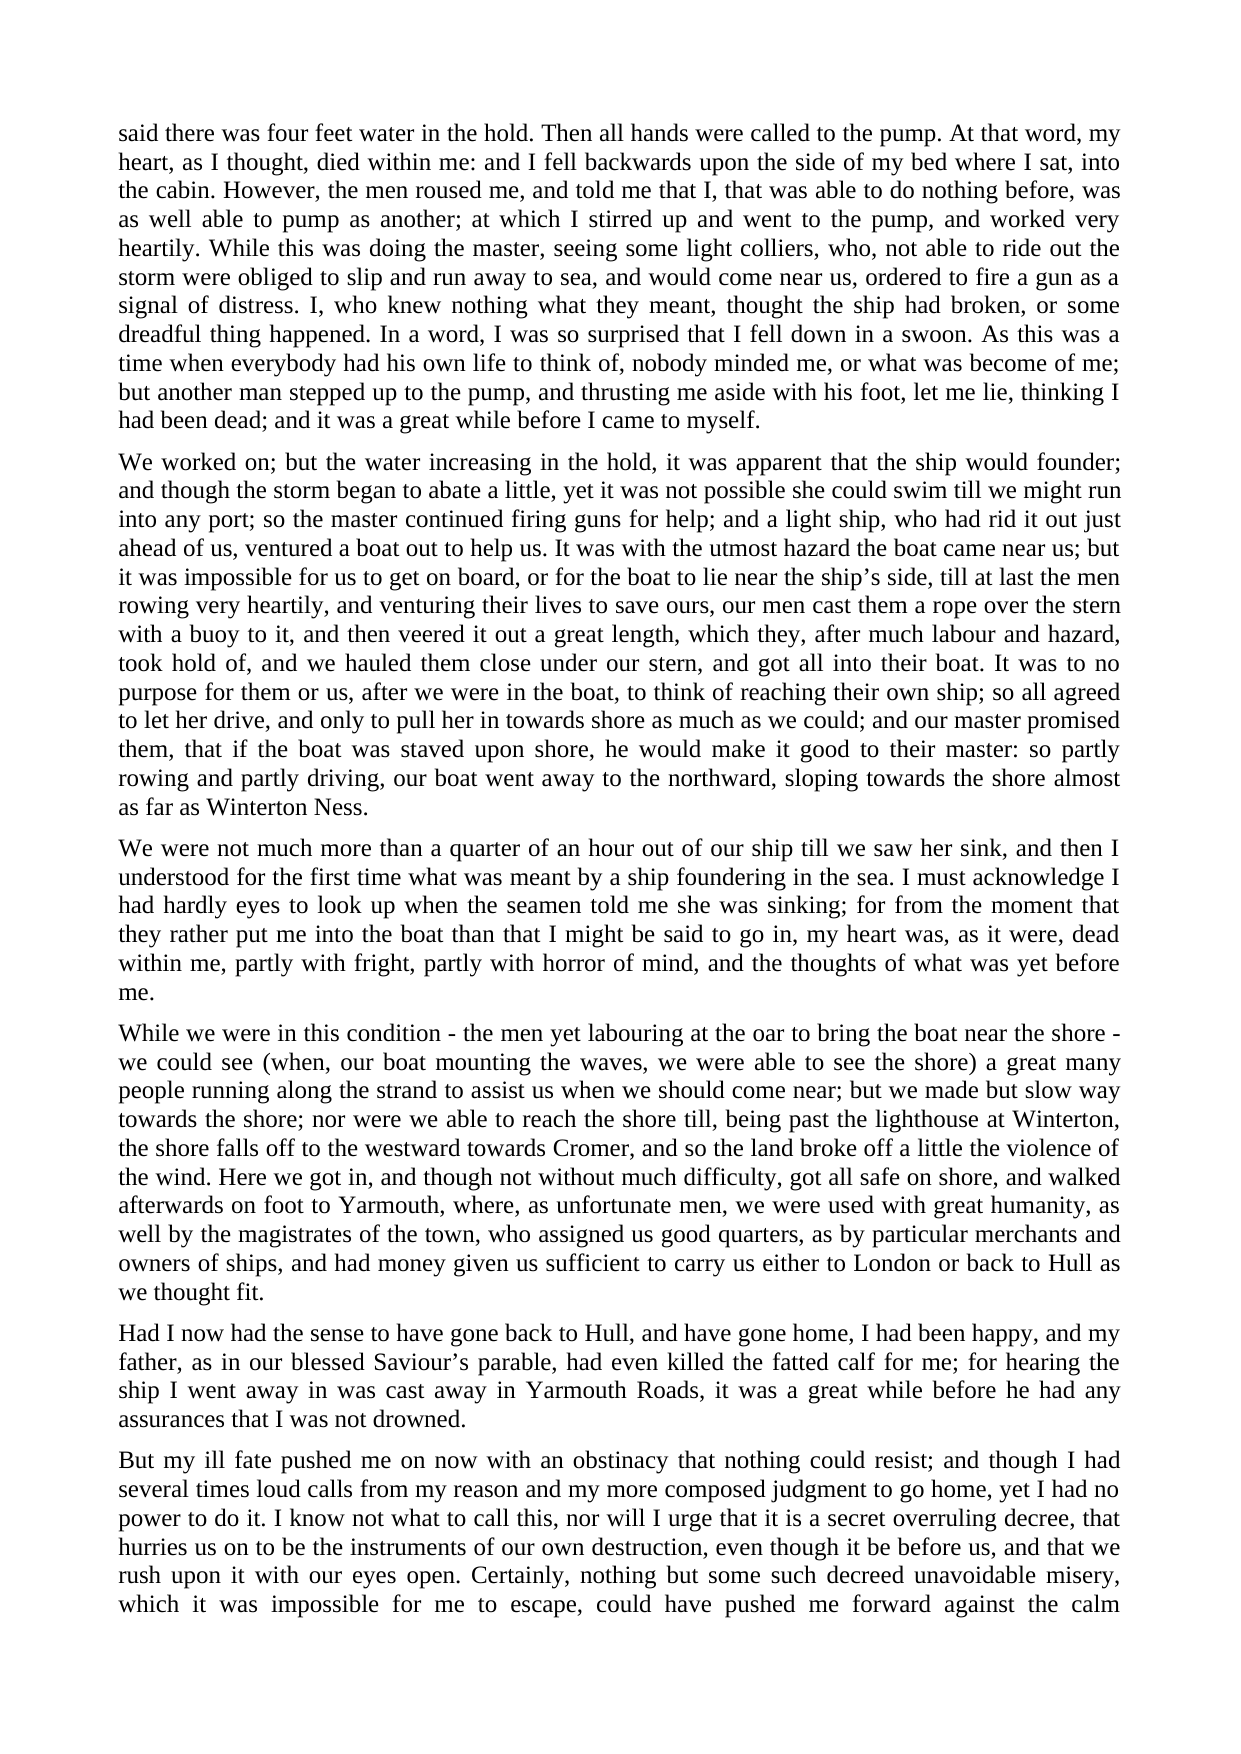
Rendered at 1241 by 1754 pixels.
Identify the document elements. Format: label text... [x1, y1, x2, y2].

text We worked on; but the water increasing in the hold, it was apparent that the ship would founder; and though the storm began to abate a little, yet it was not possible she could swim till we might run into any port; so the master continued firing guns for help; and a light ship, who had rid it out just ahead of us, ventured a boat out to help us. It was with the utmost hazard the boat came near us; but it was impossible for us to get on board, or for the boat to lie near the ship’s side, till at last the men rowing very heartily, and venturing their lives to save ours, our men cast them a rope over the stern with a buoy to it, and then veered it out a great length, which they, after much labour and hazard, took hold of, and we hauled them close under our stern, and got all into their boat. It was to no purpose for them or us, after we were in the boat, to think of reaching their own ship; so all agreed to let her drive, and only to pull her in towards shore as much as we could; and our master promised them, that if the boat was staved upon shore, he would make it good to their master: so partly rowing and partly driving, our boat went away to the northward, sloping towards the shore almost as far as Winterton Ness. [118, 447, 1122, 821]
text said there was four feet water in the hold. Then all hands were called to the pump. At that word, my heart, as I thought, died within me: and I fell backwards upon the side of my bed where I sat, into the cabin. However, the men roused me, and told me that I, that was able to do nothing before, was as well able to pump as another; at which I stirred up and went to the pump, and worked very heartily. While this was doing the master, seeing some light colliers, who, not able to ride out the storm were obliged to slip and run away to sea, and would come near us, ordered to fire a gun as a signal of distress. I, who knew nothing what they meant, thought the ship had broken, or some dreadful thing happened. In a word, I was so surprised that I fell down in a swoon. As this was a time when everybody had his own life to think of, nobody minded me, or what was become of me; but another man stepped up to the pump, and thrusting me aside with his foot, let me lie, thinking I had been dead; and it was a great while before I came to myself. [118, 118, 1122, 434]
text But my ill fate pushed me on now with an obstinacy that nothing could resist; and though I had several times loud calls from my reason and my more composed judgment to go home, yet I had no power to do it. I know not what to call this, nor will I urge that it is a secret overruling decree, that hurries us on to be the instruments of our own destruction, even though it be before us, and that we rush upon it with our eyes open. Certainly, nothing but some such decreed unavoidable misery, which it was impossible for me to escape, could have pushed me forward against the calm [118, 1446, 1122, 1618]
text Had I now had the sense to have gone back to Hull, and have gone home, I had been happy, and my father, as in our blessed Saviour’s parable, had even killed the fatted calf for me; for hearing the ship I went away in was cast away in Yarmouth Roads, it was a great while before he had any assurances that I was not drowned. [118, 1318, 1122, 1433]
text While we were in this condition - the men yet labouring at the oar to bring the boat near the shore - we could see (when, our boat mounting the waves, we were able to see the shore) a great many people running along the strand to assist us when we should come near; but we made but slow way towards the shore; nor were we able to reach the shore till, being past the lighthouse at Winterton, the shore falls off to the westward towards Cromer, and so the land broke off a little the violence of the wind. Here we got in, and though not without much difficulty, got all safe on shore, and walked afterwards on foot to Yarmouth, where, as unfortunate men, we were used with great humanity, as well by the magistrates of the town, who assigned us good quarters, as by particular merchants and owners of ships, and had money given us sufficient to carry us either to London or back to Hull as we thought fit. [118, 1018, 1122, 1306]
text We were not much more than a quarter of an hour out of our ship till we saw her sink, and then I understood for the first time what was meant by a ship foundering in the sea. I must acknowledge I had hardly eyes to look up when the seamen told me she was sinking; for from the moment that they rather put me into the boat than that I might be said to go in, my heart was, as it were, dead within me, partly with fright, partly with horror of mind, and the thoughts of what was yet before me. [118, 833, 1122, 1006]
